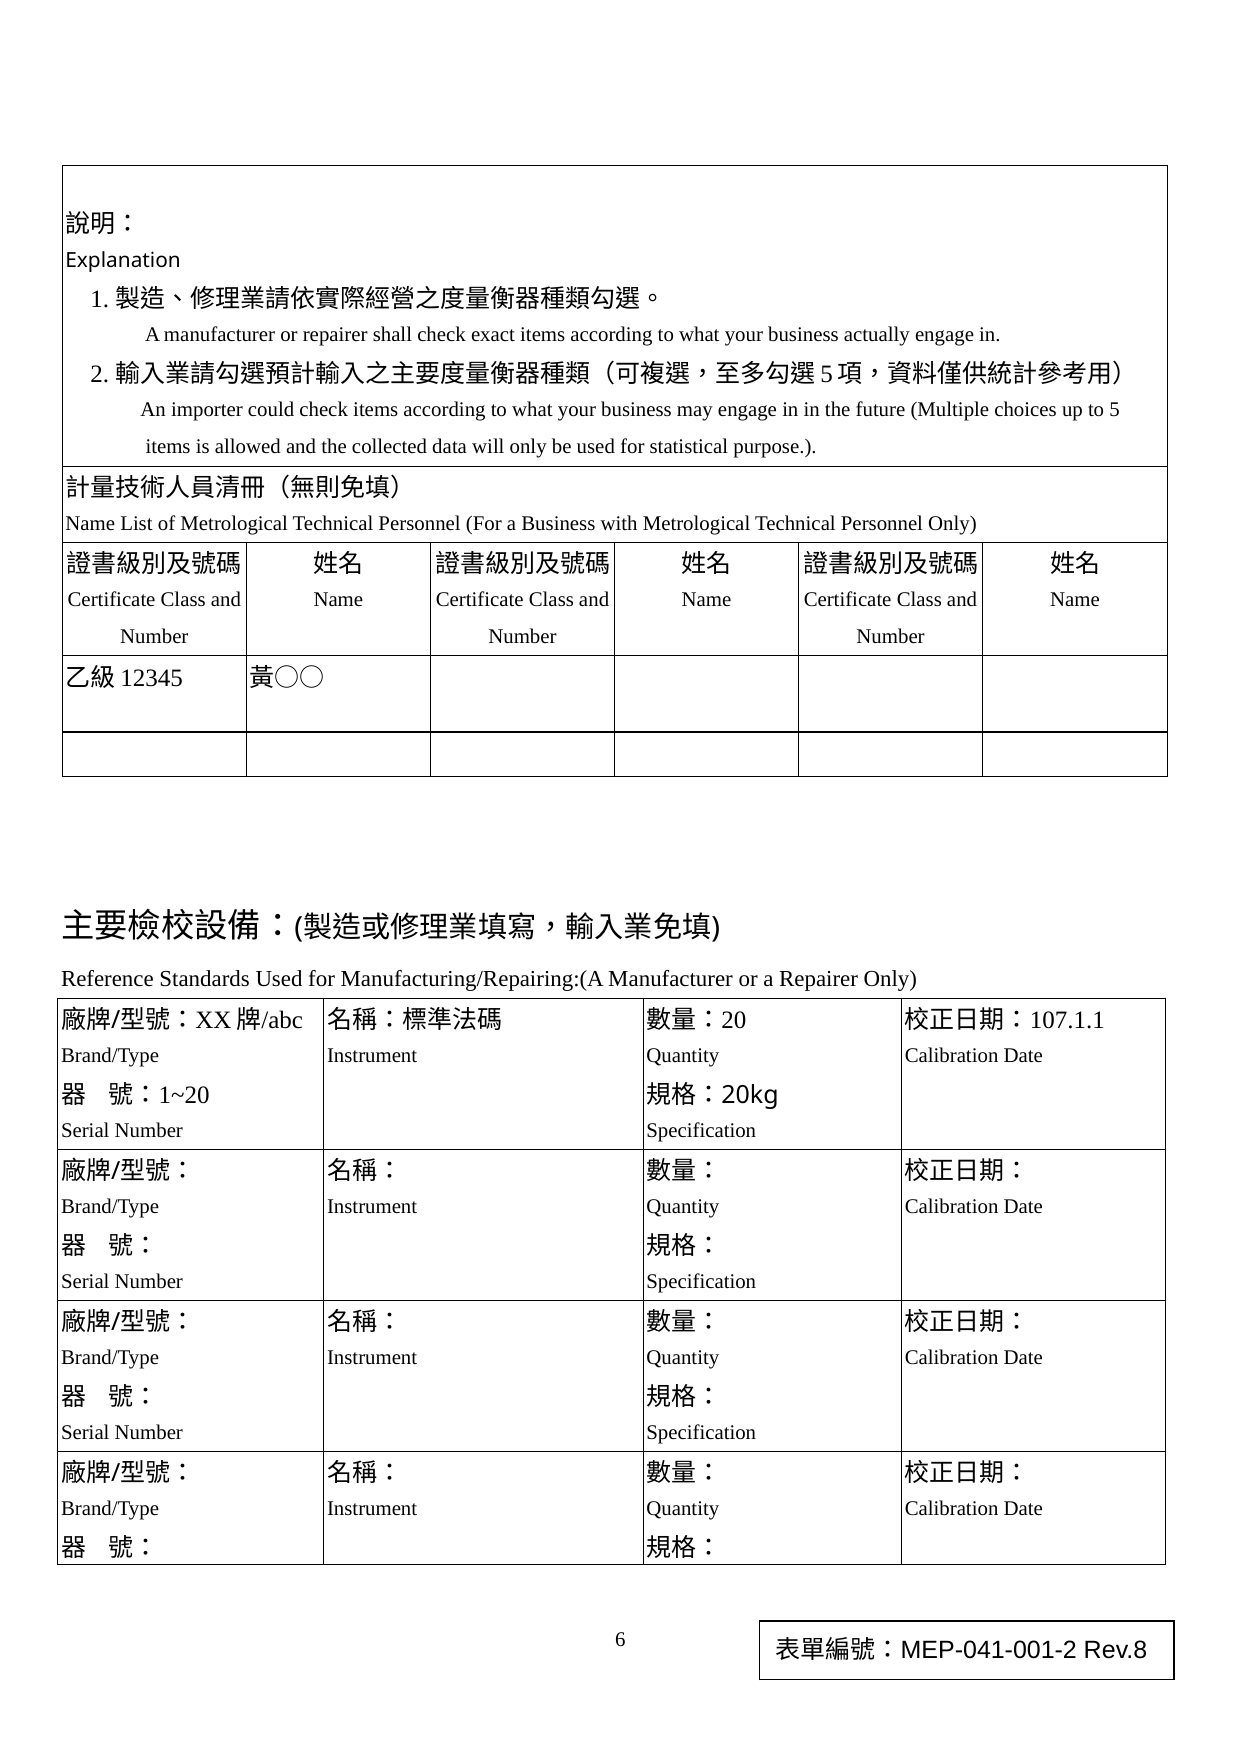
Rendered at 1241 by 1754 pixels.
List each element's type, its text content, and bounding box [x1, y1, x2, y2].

table_cell 姓名 Name [247, 543, 430, 655]
table_cell [799, 733, 982, 776]
table_cell [615, 733, 798, 776]
table_cell 證書級別及號碼 Certificate Class and Number [799, 543, 982, 655]
table_cell [431, 656, 614, 731]
table_cell 校正日期： Calibration Date [902, 1150, 1165, 1300]
table_cell 名稱：標準法碼 Instrument [324, 999, 643, 1149]
table_cell 證書級別及號碼 Certificate Class and Number [431, 543, 614, 655]
table_cell [615, 656, 798, 731]
table_cell 姓名 Name [615, 543, 798, 655]
table_cell 校正日期： Calibration Date [902, 1452, 1165, 1564]
table_cell [799, 656, 982, 731]
table_cell 廠牌/型號：XX牌/abc Brand/Type 器 號：1~20 Serial Number [58, 999, 323, 1149]
table_cell [431, 733, 614, 776]
table_cell [983, 733, 1167, 776]
table_cell 廠牌/型號： Brand/Type 器 號： [58, 1452, 323, 1564]
table_cell 校正日期： Calibration Date [902, 1301, 1165, 1451]
table_cell 證書級別及號碼 Certificate Class and Number [63, 543, 246, 655]
table_cell 數量： Quantity 規格： Specification [644, 1301, 901, 1451]
table_cell 廠牌/型號： Brand/Type 器 號： Serial Number [58, 1301, 323, 1451]
table_cell 計量技術人員清冊（無則免填） Name List of Metrological Technical Personnel (For a Business with Metrological Technical Personnel Only) [63, 467, 1167, 542]
table_header 主要檢校設備：(製造或修理業填寫，輸入業免填) Reference Standards Used for Manufacturing/Repairing:(A Manufacturer or a Repairer Only) [58, 814, 1166, 998]
table_cell 名稱： Instrument [324, 1452, 643, 1564]
table_cell 廠牌/型號： Brand/Type 器 號： Serial Number [58, 1150, 323, 1300]
table_cell 乙級12345 [63, 656, 246, 731]
table_cell 數量： Quantity 規格： [644, 1452, 901, 1564]
table_cell 校正日期：107.1.1 Calibration Date [902, 999, 1165, 1149]
table_cell 數量： Quantity 規格： Specification [644, 1150, 901, 1300]
table_cell 黃○○ [247, 656, 430, 731]
table_cell 姓名 Name [983, 543, 1167, 655]
table_cell 名稱： Instrument [324, 1150, 643, 1300]
table_cell [247, 733, 430, 776]
table_cell 說明： Explanation 1. 製造、修理業請依實際經營之度量衡器種類勾選。 A manufacturer or repairer shall check exact items according to what your business actually engage in. 2. 輸入業請勾選預計輸入之主要度量衡器種類（可複選，至多勾選5項，資料僅供統計參考用） An importer could check items according to what your business may engage in in the future (Multiple choices up to 5 items is allowed and the collected data will only be used for statistical purpose.). [63, 166, 1167, 466]
table_cell 數量：20 Quantity 規格：20kg Specification [644, 999, 901, 1149]
table_cell [983, 656, 1167, 731]
table_cell [63, 733, 246, 776]
table_cell 名稱： Instrument [324, 1301, 643, 1451]
